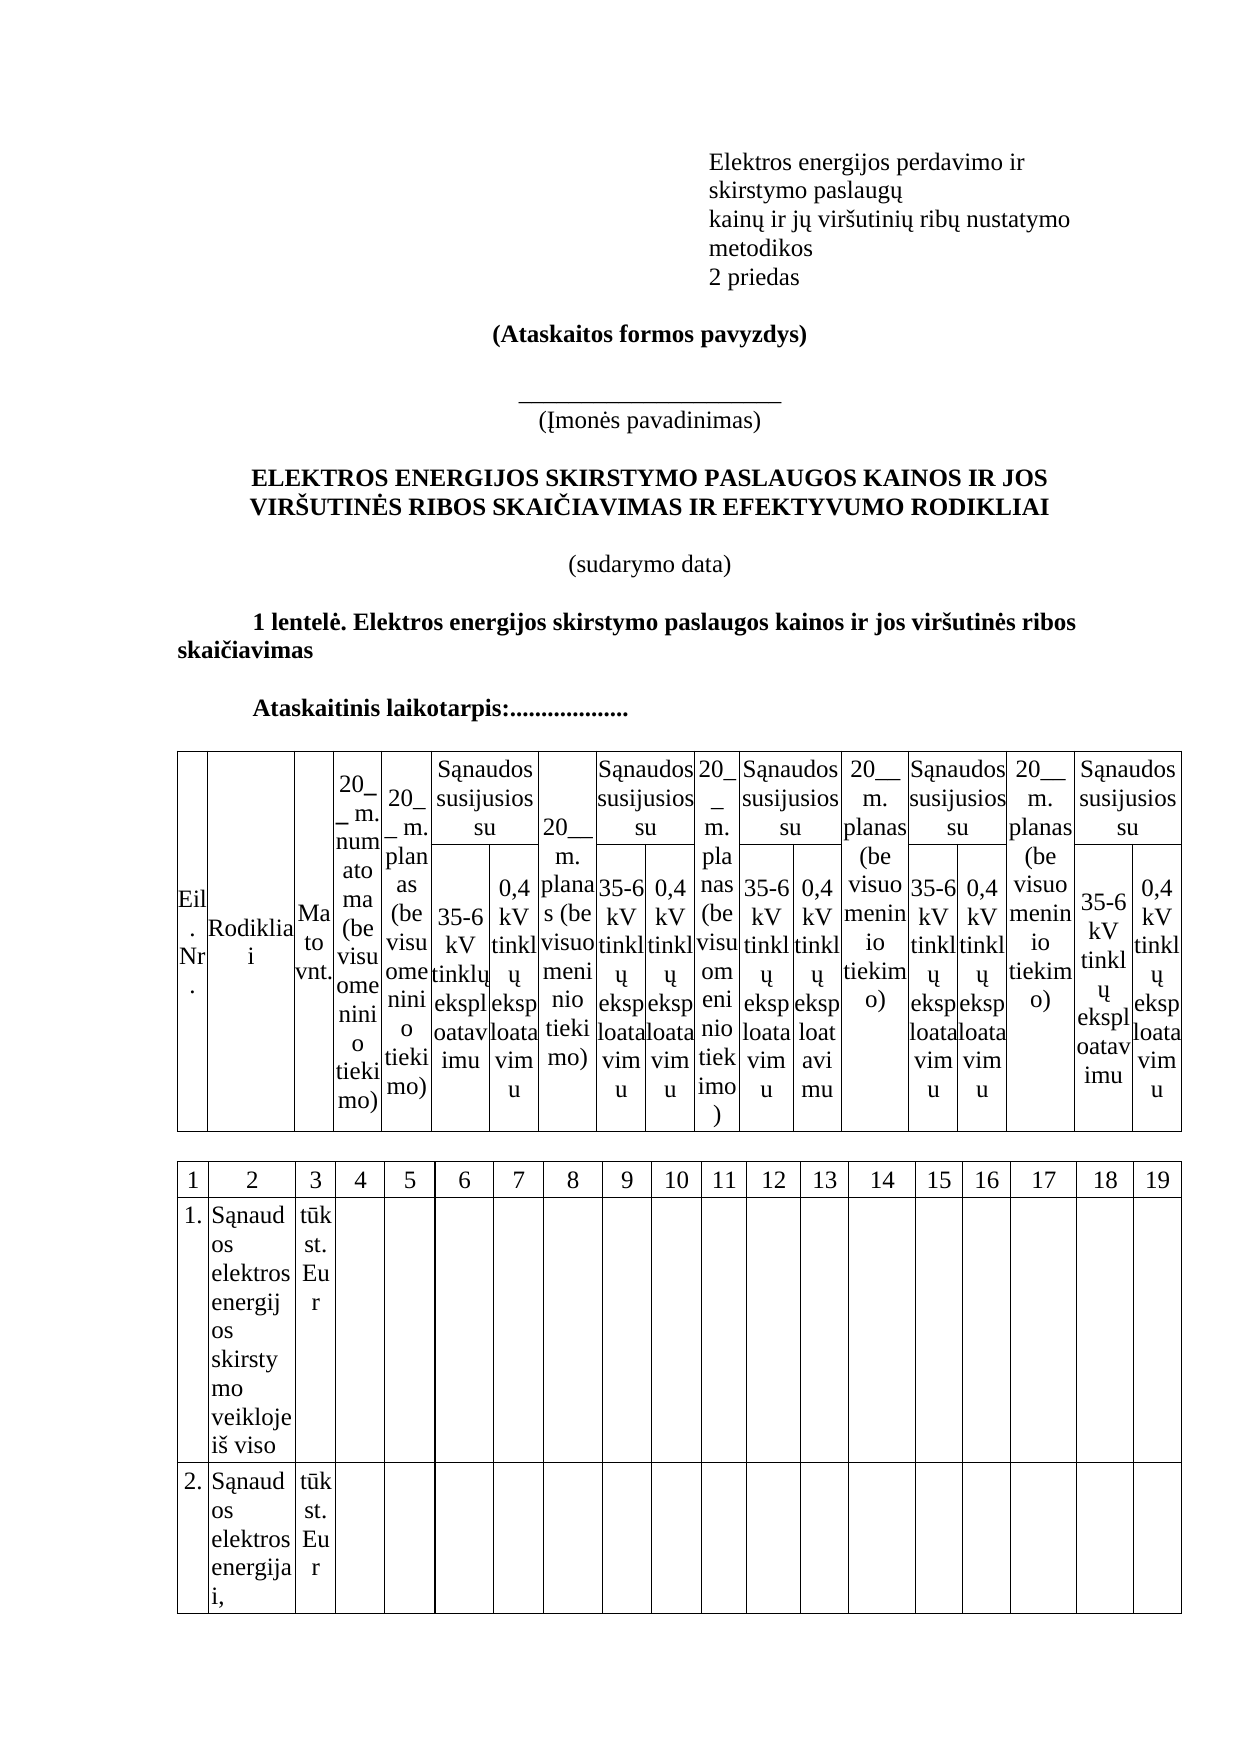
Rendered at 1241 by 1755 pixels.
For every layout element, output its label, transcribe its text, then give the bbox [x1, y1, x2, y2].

table_cell [849, 1463, 915, 1613]
table_cell [963, 1198, 1010, 1462]
table_header Sąnaudos susijusios su [1075, 752, 1181, 844]
text 2 priedas [709, 262, 1122, 291]
table_cell [652, 1463, 701, 1613]
table_cell 35-6 kV tinklų eksploatavimu [1075, 845, 1132, 1131]
table_header 1 [178, 1162, 208, 1197]
table_cell 0,4 kV tinklų eksploatavimu [1133, 845, 1181, 1131]
table_cell 35-6 kV tinklų eksploatavimu [909, 845, 957, 1131]
table_cell 2. [178, 1463, 208, 1613]
table_cell tūkst. Eur [296, 1198, 335, 1462]
table_cell [603, 1198, 651, 1462]
table_cell [1011, 1463, 1076, 1613]
table_cell [385, 1198, 434, 1462]
table_header 16 [963, 1162, 1010, 1197]
table_header 9 [603, 1162, 651, 1197]
table_cell [652, 1198, 701, 1462]
table_cell [544, 1198, 602, 1462]
table_cell [702, 1463, 746, 1613]
table_cell 35-6 kV tinklų eksploatavimu [597, 845, 645, 1131]
table_header Sąnaudos susijusios su [740, 752, 841, 844]
table_cell 1. [178, 1198, 208, 1462]
table_cell 0,4 kV tinklų eksploatavimu [646, 845, 694, 1131]
table_header 20__ m. planas (be visuomeninio tiekimo) [842, 752, 908, 1131]
text Ataskaitinis laikotarpis:................... [177, 693, 1122, 722]
table_cell [801, 1198, 848, 1462]
table_cell [385, 1463, 434, 1613]
table_cell [1077, 1463, 1133, 1613]
table_header 18 [1077, 1162, 1133, 1197]
table_cell [1077, 1198, 1133, 1462]
table_cell 0,4 kV tinklų eksploatavimu [794, 845, 841, 1131]
table_cell [1134, 1198, 1181, 1462]
table_cell 35-6 kV tinklų eksploatavimu [432, 845, 489, 1131]
text _____________________ [177, 377, 1122, 406]
table_header 2 [209, 1162, 295, 1197]
text (sudarymo data) [177, 549, 1122, 578]
table_cell 0,4 kV tinklų eksploatavimu [958, 845, 1006, 1131]
table_header 19 [1134, 1162, 1181, 1197]
text (Įmonės pavadinimas) [177, 406, 1122, 434]
table_header 13 [801, 1162, 848, 1197]
table_cell [702, 1198, 746, 1462]
table_cell Sąnaudos elektros energijai, [209, 1463, 295, 1613]
table_header 20__ m. numatoma (be visuomeninio tiekimo) [334, 752, 381, 1131]
table_cell [544, 1463, 602, 1613]
table_cell [336, 1463, 384, 1613]
table_cell 0,4 kV tinklų eksploatavimu [490, 845, 538, 1131]
table_cell [1134, 1463, 1181, 1613]
table_header 10 [652, 1162, 701, 1197]
table_header 8 [544, 1162, 602, 1197]
table_header Rodikliai [208, 752, 294, 1131]
table_cell [916, 1463, 962, 1613]
table_header 14 [849, 1162, 915, 1197]
table_header Eil. Nr. [178, 752, 207, 1131]
text Elektros energijos perdavimo ir skirstymo paslaugų [709, 147, 1122, 204]
table_cell [963, 1463, 1010, 1613]
table_cell [801, 1463, 848, 1613]
table_header Mato vnt. [295, 752, 333, 1131]
table_header 12 [747, 1162, 800, 1197]
table_cell [916, 1198, 962, 1462]
table_cell [747, 1463, 800, 1613]
table_cell tūkst. Eur [296, 1463, 335, 1613]
table_header 20__ m. planas (be visuomeninio tiekimo) [1007, 752, 1074, 1131]
text ELEKTROS ENERGIJOS SKIRSTYMO PASLAUGOS KAINOS IR JOS VIRŠUTINĖS RIBOS SKAIČIAVIMAS IR EFEKTYVUMO RODIKLIAI [177, 463, 1122, 521]
text kainų ir jų viršutinių ribų nustatymo metodikos [709, 204, 1122, 262]
text (Ataskaitos formos pavyzdys) [177, 319, 1122, 348]
table_cell Sąnaudos elektros energijos skirstymo veikloje iš viso [209, 1198, 295, 1462]
table_header 6 [436, 1162, 493, 1197]
table_cell [494, 1198, 543, 1462]
table_header 20__ m. planas (be visuomeninio tiekimo) [695, 752, 739, 1131]
table_header Sąnaudos susijusios su [597, 752, 694, 844]
table_header 3 [296, 1162, 335, 1197]
table_header Sąnaudos susijusios su [909, 752, 1006, 844]
text 1 lentelė. Elektros energijos skirstymo paslaugos kainos ir jos viršutinės ribos skaičiavimas [177, 607, 1122, 664]
table_cell [436, 1198, 493, 1462]
table_cell [436, 1463, 493, 1613]
table_header 20__ m. planas (be visuomeninio tiekimo) [382, 752, 431, 1131]
table_cell [603, 1463, 651, 1613]
table_cell [336, 1198, 384, 1462]
table_header 20__ m. planas (be visuomeninio tiekimo) [539, 752, 596, 1131]
table_header 11 [702, 1162, 746, 1197]
table_header 17 [1011, 1162, 1076, 1197]
table_cell [1011, 1198, 1076, 1462]
table_header 5 [385, 1162, 434, 1197]
table_header 7 [494, 1162, 543, 1197]
table_cell [849, 1198, 915, 1462]
table_cell [747, 1198, 800, 1462]
table_header 15 [916, 1162, 962, 1197]
table_header Sąnaudos susijusios su [432, 752, 538, 844]
table_cell 35-6 kV tinklų eksploatavimu [740, 845, 793, 1131]
table_header 4 [336, 1162, 384, 1197]
table_cell [494, 1463, 543, 1613]
